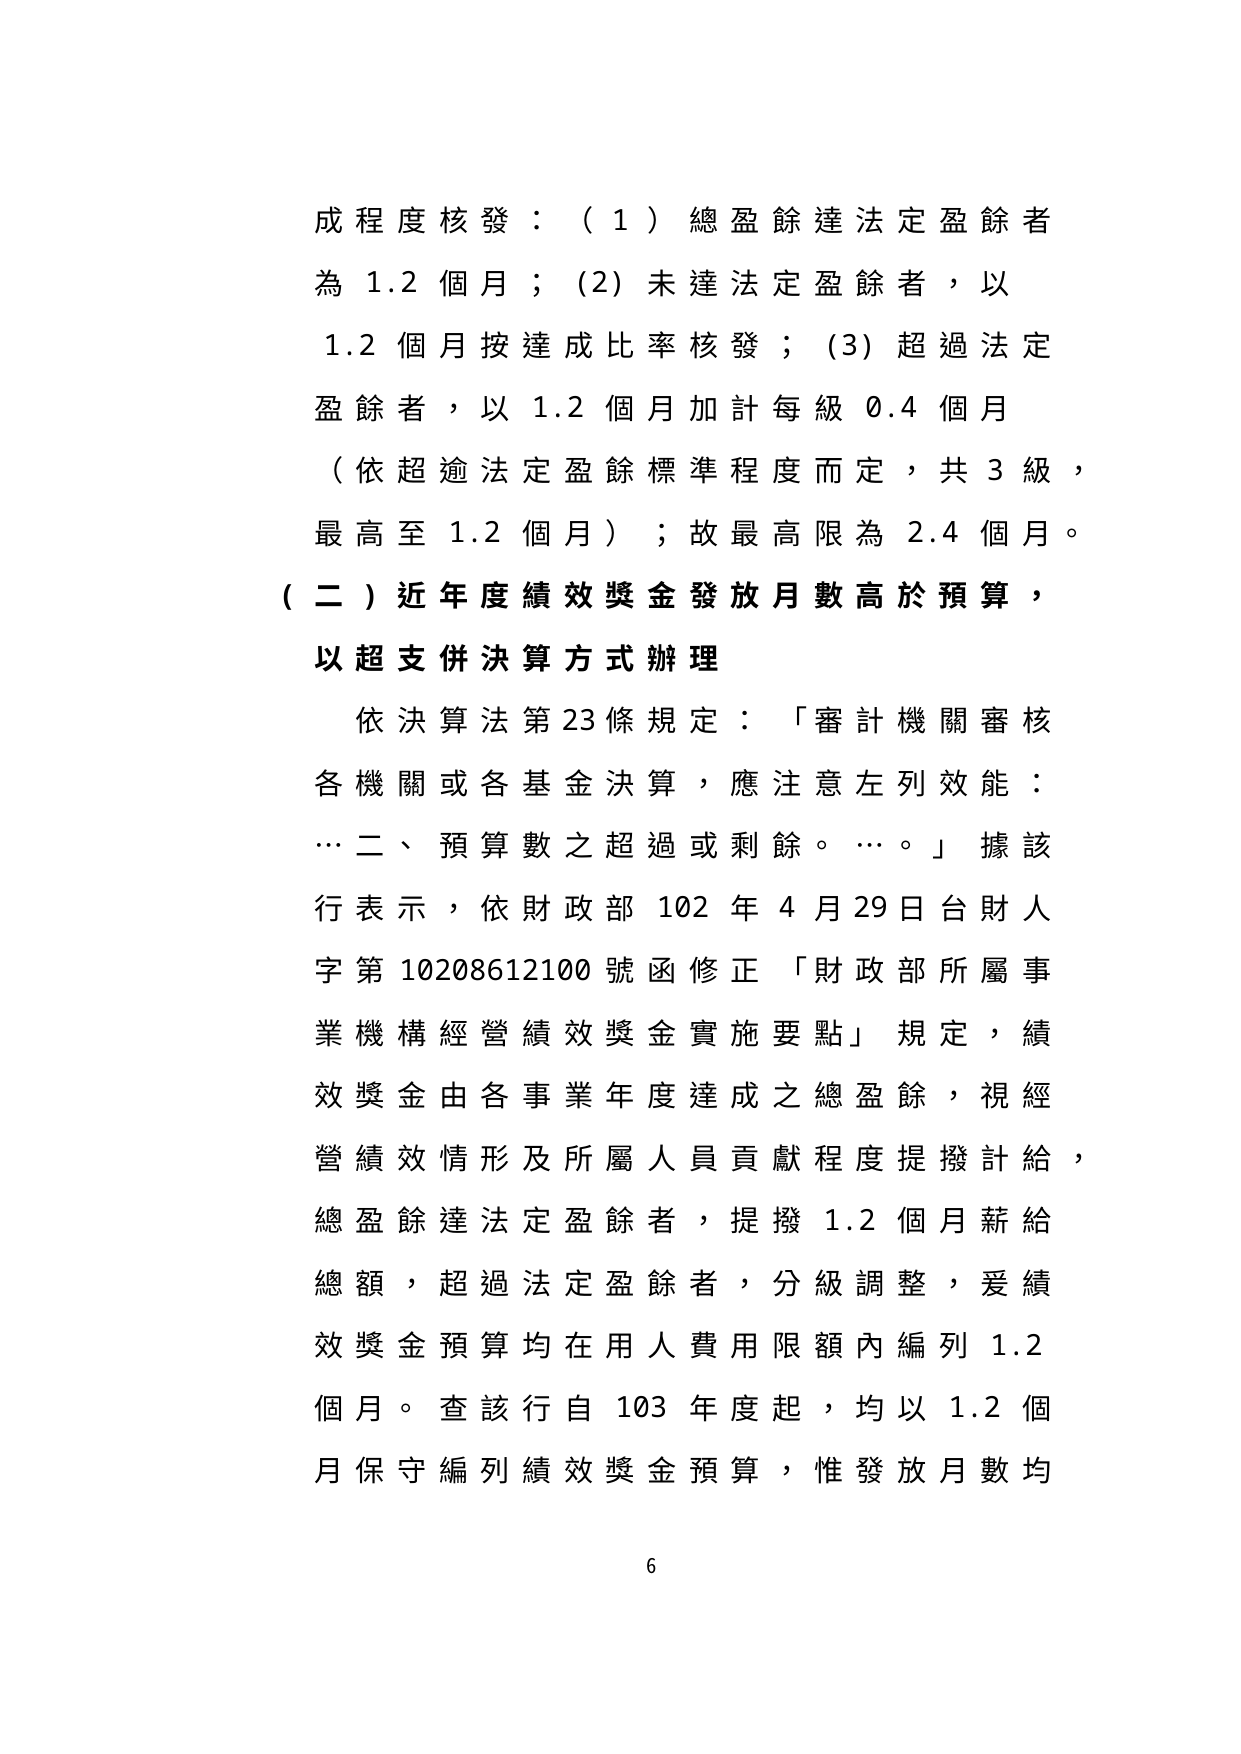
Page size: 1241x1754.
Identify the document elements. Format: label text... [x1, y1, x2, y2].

text (二)近年度績效獎金發放月數高於預算，以超支併決算方式辦理 [242, 552, 1058, 677]
text 依決算法第23條規定：「審計機關審核各機關或各基金決算，應注意左列效能：…二、預算數之超過或剩餘。…。」據該行表示，依財政部102年4月29日台財人字第10208612100號函修正「財政部所屬事業機構經營績效獎金實施要點」規定，績效獎金由各事業年度達成之總盈餘，視經營績效情形及所屬人員貢獻程度提撥計給，總盈餘達法定盈餘者，提撥1.2個月薪給總額，超過法定盈餘者，分級調整，爰績效獎金預算均在用人費用限額內編列1.2個月。查該行自103年度起，均以1.2個月保守編列績效獎金預算，惟發放月數均高於預算，以2.4個月發放，致決算數遠高於原編預算（詳附表1），並以超支併決算方式辦理，恐難發揮預算管控功能。 [271, 677, 1058, 1490]
text 為激勵工作績效，政府建立獎金制度，於公營事業機構員工待遇授權訂定基本原則第6點第2項規定，公營事業機構之經營績效獎金內涵包括「考核獎金」及「績效獎金」；其中「績效獎金」須有盈餘，始得發給。次據財政部所屬事業機構經營績效獎金實施要點第4點規定，績效獎金之計算以1.2個月薪給為基準，依盈餘達成程度核發：（1）總盈餘達法定盈餘者為1.2個月；(2)未達法定盈餘者，以1.2個月按達成比率核發；(3)超過法定盈餘者，以1.2個月加計每級0.4個月（依超逾法定盈餘標準程度而定，共3級，最高至1.2個月）；故最高限為2.4個月。 [271, 177, 1058, 552]
